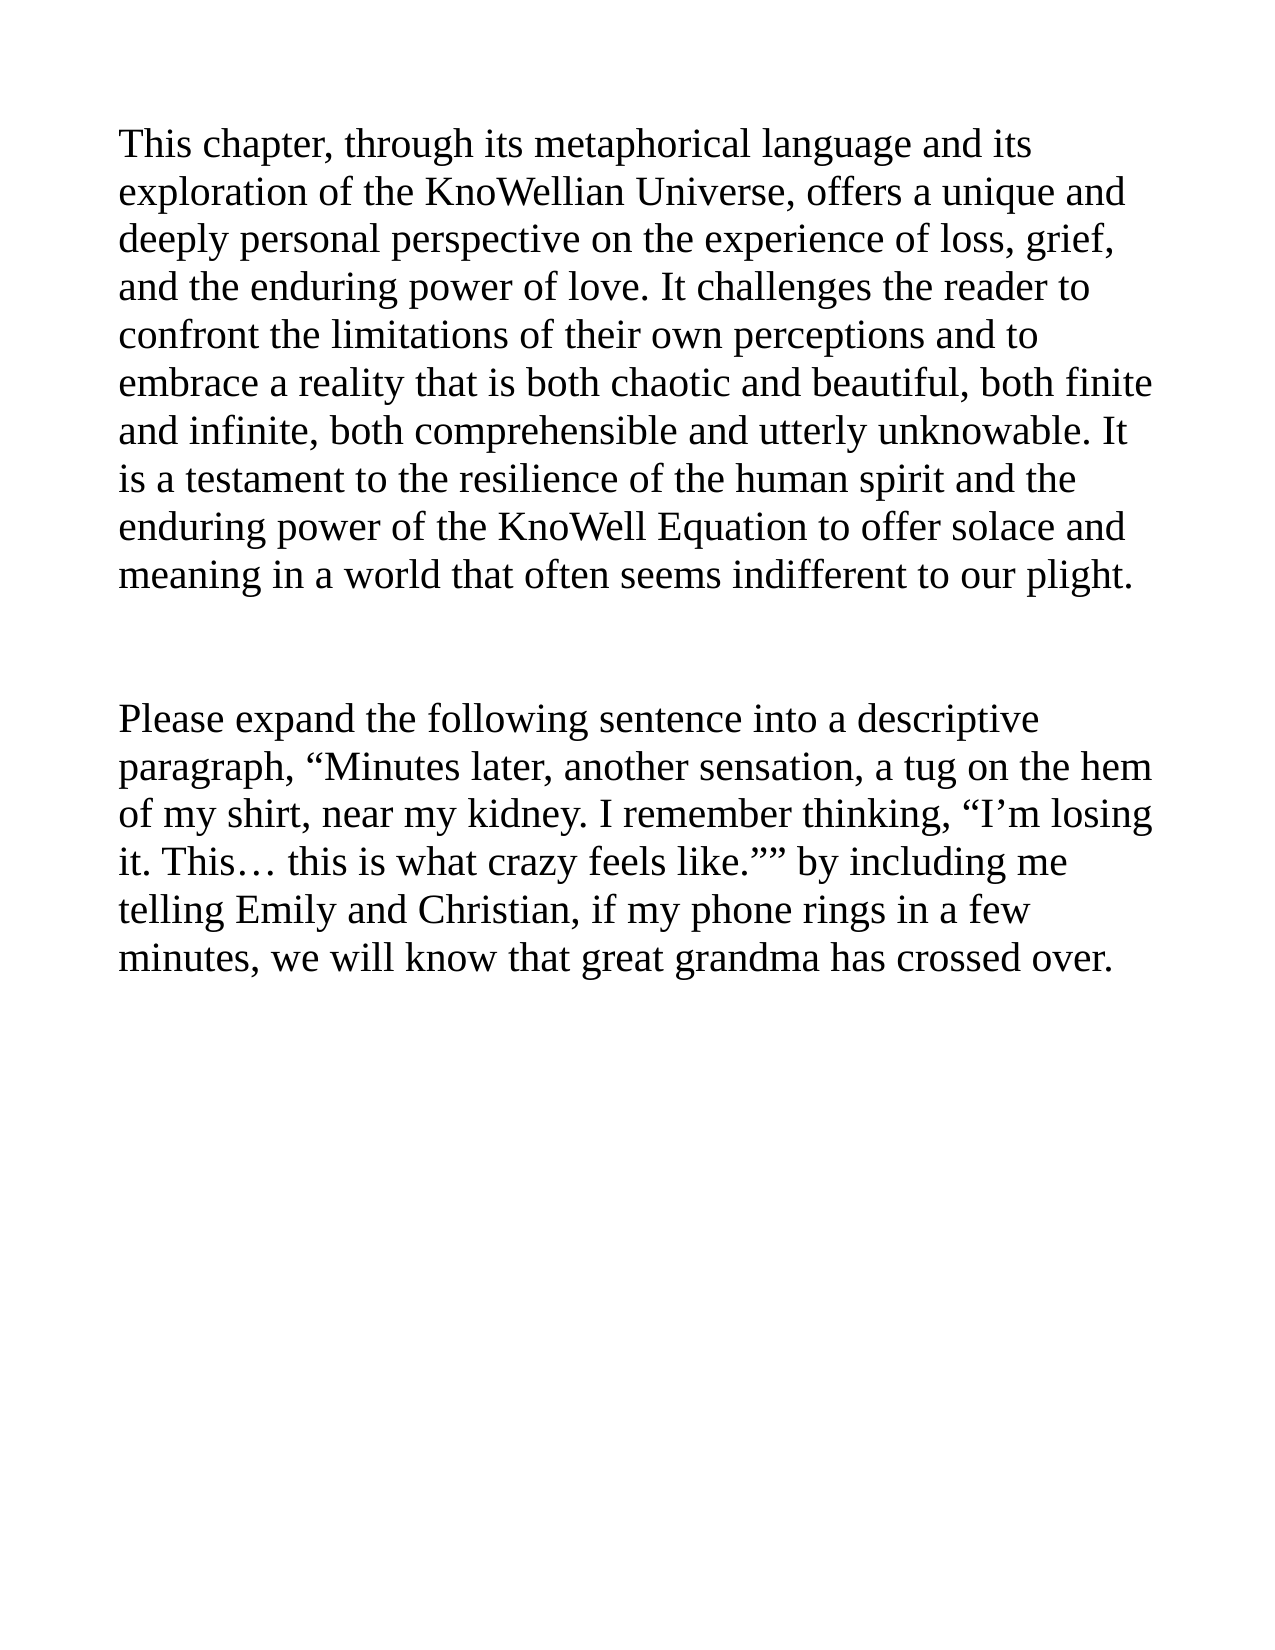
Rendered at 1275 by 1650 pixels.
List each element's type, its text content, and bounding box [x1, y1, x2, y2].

text Please expand the following sentence into a descriptive paragraph, “Minutes later, another sensation, a tug on the hem of my shirt, near my kidney. I remember thinking, “I’m losing it. This… this is what crazy feels like.”” by including me telling Emily and Christian, if my phone rings in a few minutes, we will know that great grandma has crossed over. [118, 693, 1157, 981]
text This chapter, through its metaphorical language and its exploration of the KnoWellian Universe, offers a unique and deeply personal perspective on the experience of loss, grief, and the enduring power of love. It challenges the reader to confront the limitations of their own perceptions and to embrace a reality that is both chaotic and beautiful, both finite and infinite, both comprehensible and utterly unknowable. It is a testament to the resilience of the human spirit and the enduring power of the KnoWell Equation to offer solace and meaning in a world that often seems indifferent to our plight. [118, 118, 1157, 597]
